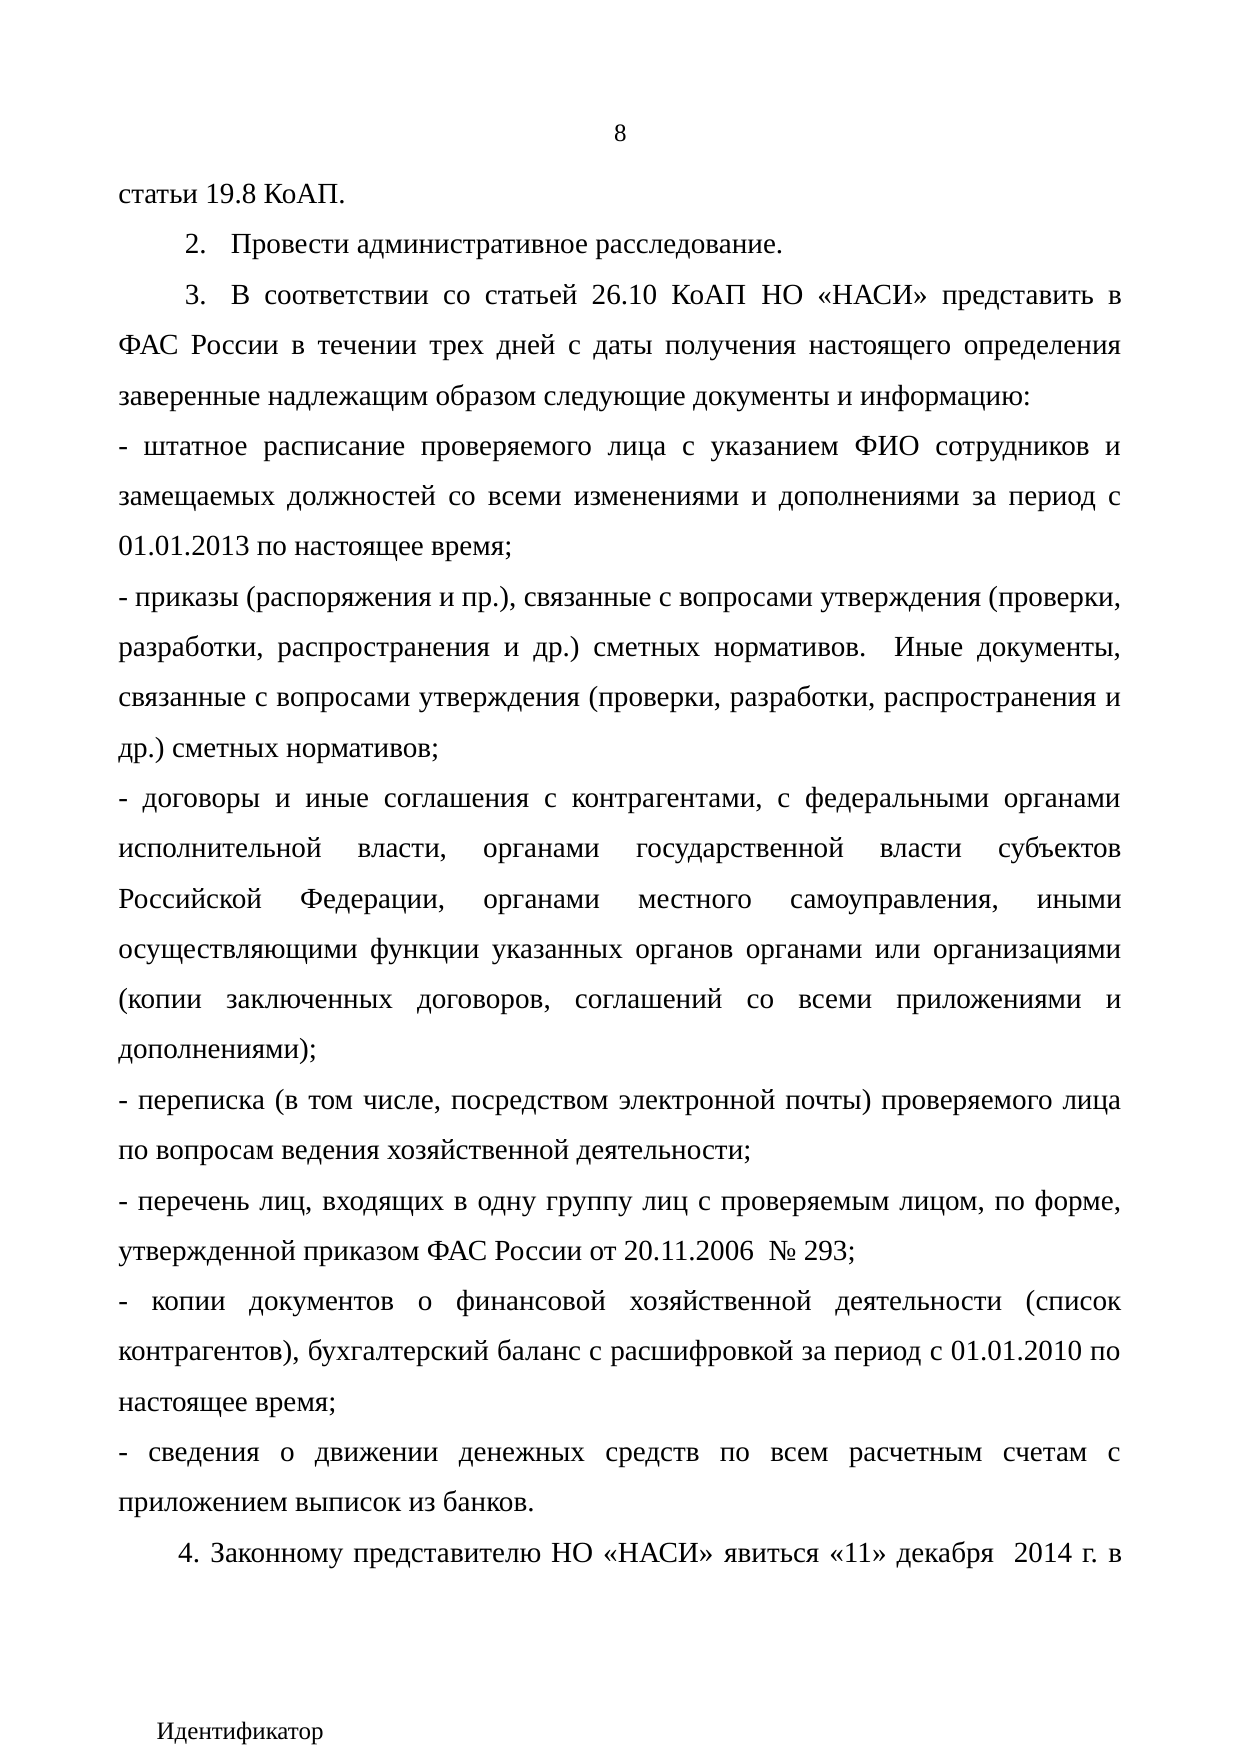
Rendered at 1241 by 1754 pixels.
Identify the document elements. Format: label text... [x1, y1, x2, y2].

list Провести административное расследование. [118, 227, 1122, 260]
list - приказы (распоряжения и пр.), связанные с вопросами утверждения (проверки, разработки, распространения и др.) сметных нормативов. Иные документы, связанные с вопросами утверждения (проверки, разработки, распространения и др.) сметных нормативов; [118, 579, 1122, 763]
list [148, 1687, 431, 1754]
list - договоры и иные соглашения с контрагентами, с федеральными органами исполнительной власти, органами государственной власти субъектов Российской Федерации, органами местного самоуправления, иными осуществляющими функции указанных органов органами или организациями (копии заключенных договоров, соглашений со всеми приложениями и дополнениями); [118, 780, 1122, 1065]
list В соответствии со статьей 26.10 КоАП НО «НАСИ» представить в ФАС России в течении трех дней с даты получения настоящего определения заверенные надлежащим образом следующие документы и информацию: [118, 277, 1122, 411]
list - перечень лиц, входящих в одну группу лиц с проверяемым лицом, по форме, утвержденной приказом ФАС России от 20.11.2006 № 293; [118, 1183, 1122, 1266]
list - сведения о движении денежных средств по всем расчетным счетам с приложением выписок из банков. [118, 1434, 1122, 1518]
text статьи 19.8 КоАП. [118, 176, 1122, 210]
list - штатное расписание проверяемого лица с указанием ФИО сотрудников и замещаемых должностей со всеми изменениями и дополнениями за период с 01.01.2013 по настоящее время; [118, 428, 1122, 562]
list - переписка (в том числе, посредством электронной почты) проверяемого лица по вопросам ведения хозяйственной деятельности; [118, 1082, 1122, 1166]
list - копии документов о финансовой хозяйственной деятельности (список контрагентов), бухгалтерский баланс с расшифровкой за период с 01.01.2010 по настоящее время; [118, 1283, 1122, 1417]
list 4. Законному представителю НО «НАСИ» явиться «11» декабря 2014 г. в [118, 1535, 1122, 1568]
list Идентификатор [156, 1716, 402, 1745]
